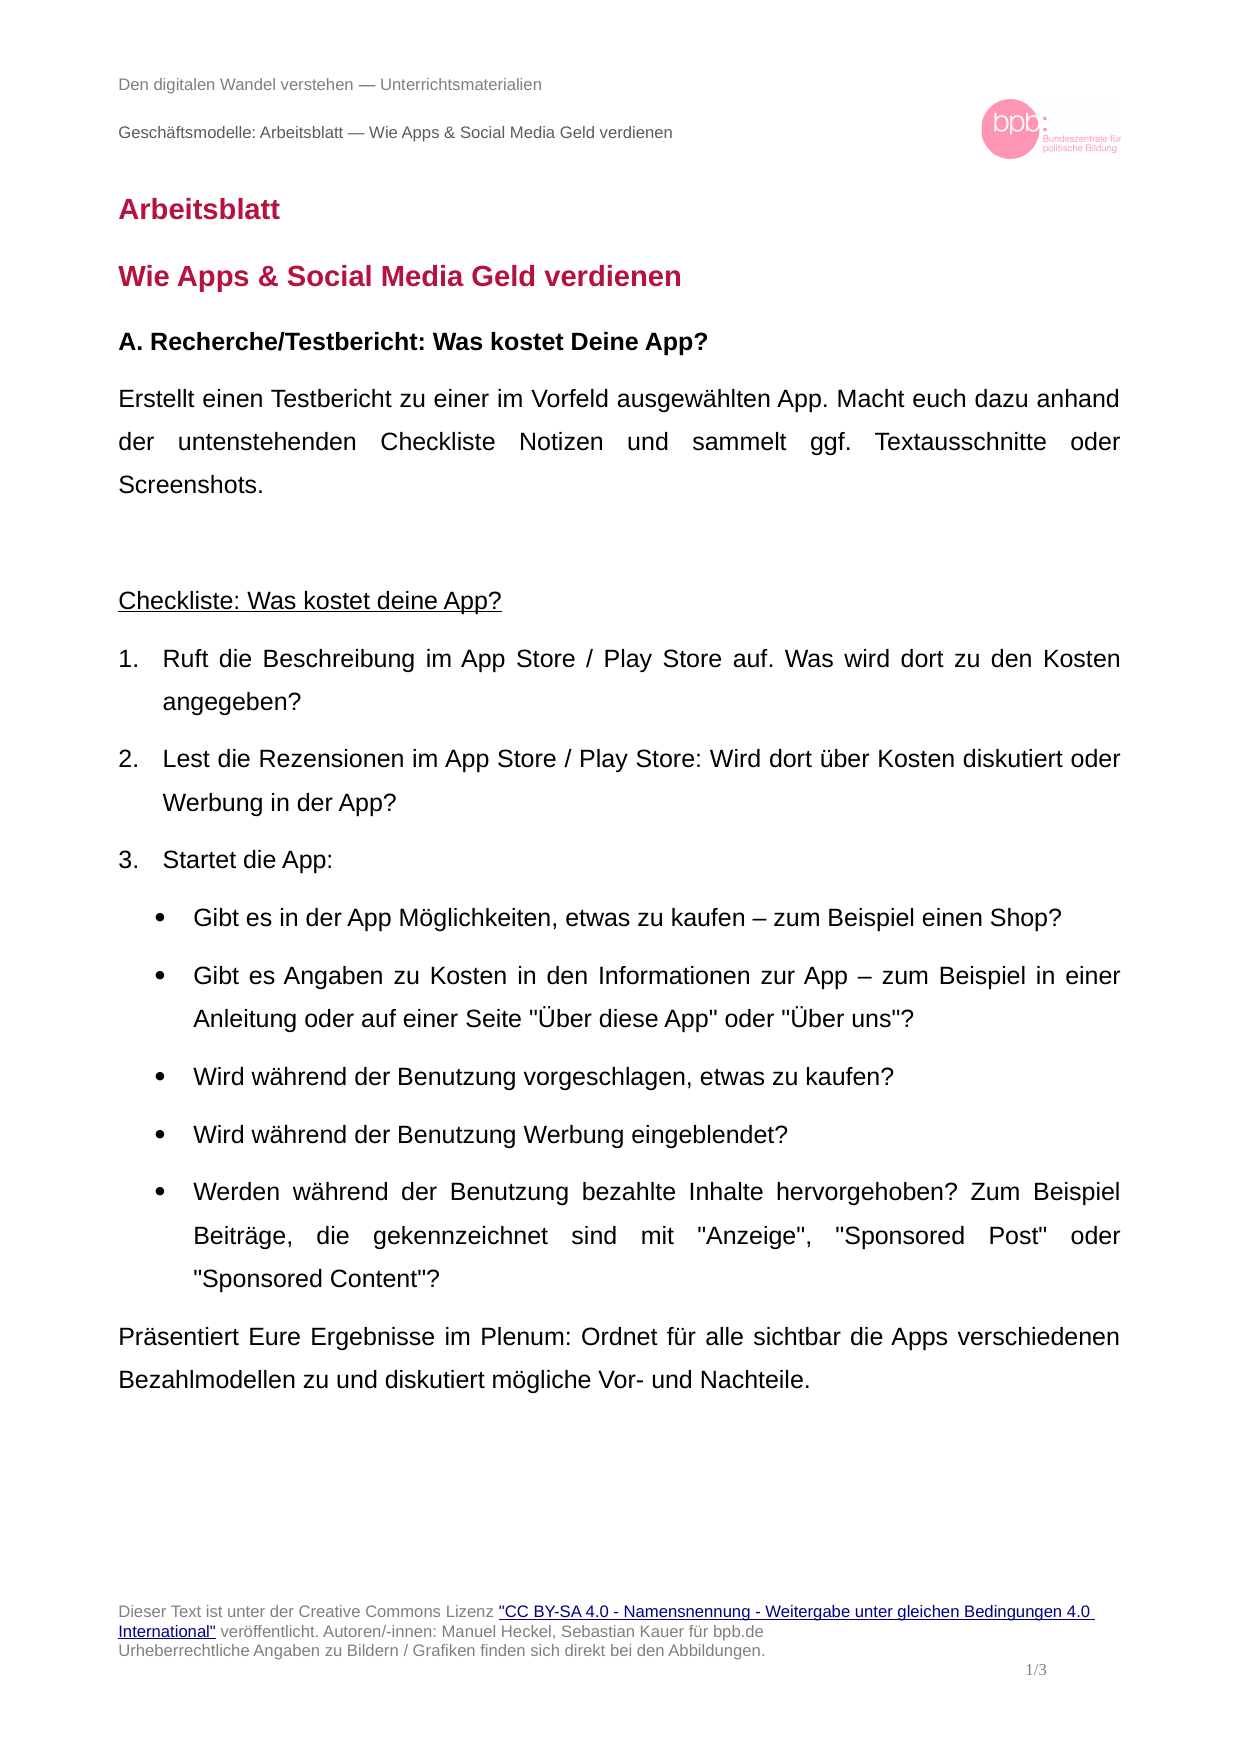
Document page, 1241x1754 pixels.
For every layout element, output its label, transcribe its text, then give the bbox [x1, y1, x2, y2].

list Gibt es in der App Möglichkeiten, etwas zu kaufen – zum Beispiel einen Shop? [156, 903, 1122, 932]
list Werden während der Benutzung bezahlte Inhalte hervorgehoben? Zum Beispiel Beiträge, die gekennzeichnet sind mit "Anzeige", "Sponsored Post" oder "Sponsored Content"? [156, 1177, 1122, 1292]
text Präsentiert Eure Ergebnisse im Plenum: Ordnet für alle sichtbar die Apps verschiedenen Bezahlmodellen zu und diskutiert mögliche Vor- und Nachteile. [118, 1321, 1122, 1393]
list Wird während der Benutzung vorgeschlagen, etwas zu kaufen? [156, 1062, 1122, 1091]
subtitle Arbeitsblatt [118, 192, 1122, 226]
text A. Recherche/Testbericht: Was kostet Deine App? [118, 327, 1122, 355]
list Ruft die Beschreibung im App Store / Play Store auf. Was wird dort zu den Kosten angegeben? [118, 644, 1122, 716]
text Erstellt einen Testbericht zu einer im Vorfeld ausgewählten App. Macht euch dazu anhand der untenstehenden Checkliste Notizen und sammelt ggf. Textausschnitte oder Screenshots. [118, 384, 1122, 499]
text Checkliste: Was kostet deine App? [118, 586, 1122, 615]
list Gibt es Angaben zu Kosten in den Informationen zur App – zum Beispiel in einer Anleitung oder auf einer Seite "Über diese App" oder "Über uns"? [156, 961, 1122, 1033]
list Startet die App: [118, 845, 1122, 874]
text Wie Apps & Social Media Geld verdienen [118, 259, 1122, 293]
list Lest die Rezensionen im App Store / Play Store: Wird dort über Kosten diskutiert oder Werbung in der App? [118, 744, 1122, 816]
list Wird während der Benutzung Werbung eingeblendet? [156, 1119, 1122, 1148]
